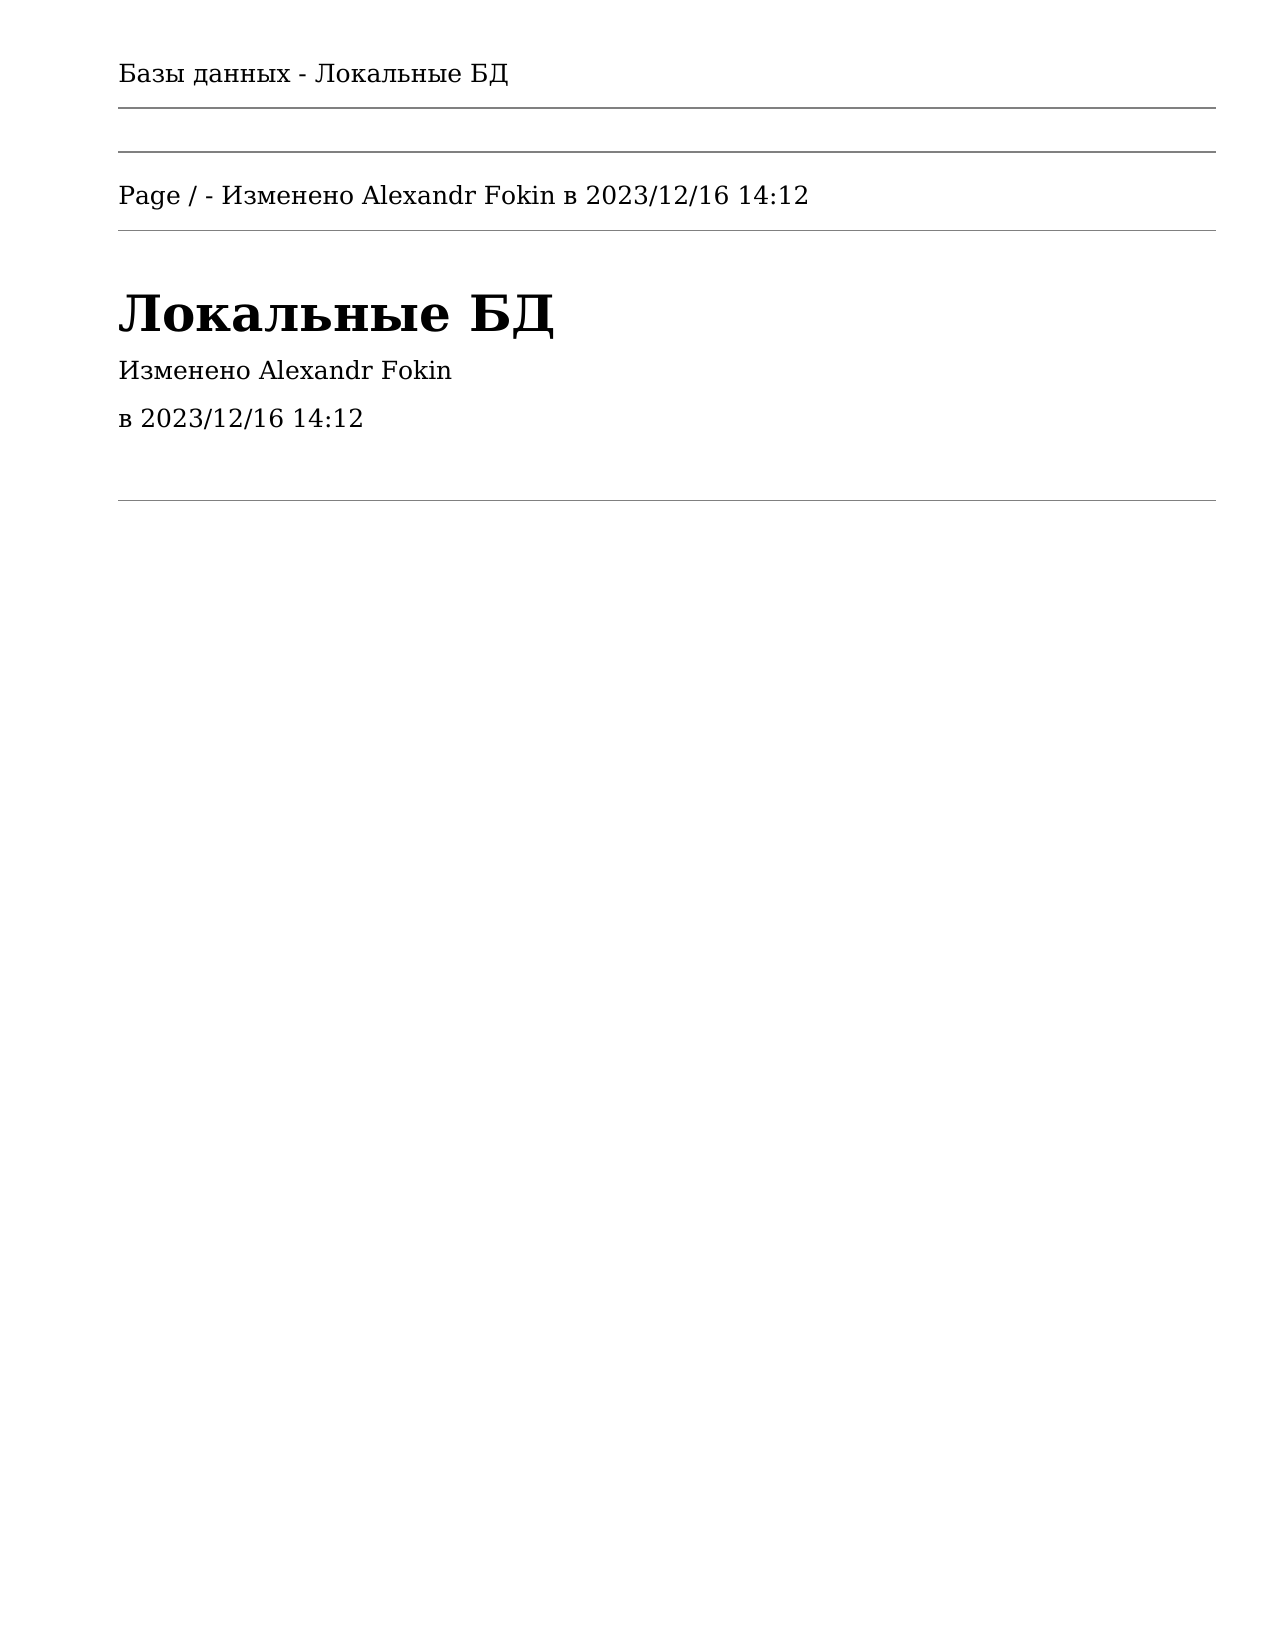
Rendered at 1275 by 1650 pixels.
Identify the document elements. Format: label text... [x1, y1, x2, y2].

text Page / - Изменено Alexandr Fokin в 2023/12/16 14:12 [118, 182, 1216, 211]
text Изменено Alexandr Fokin [118, 356, 1216, 385]
text в 2023/12/16 14:12 [118, 404, 1216, 433]
text Базы данных - Локальные БД [118, 59, 1216, 88]
subtitle Локальные БД [118, 284, 1216, 343]
